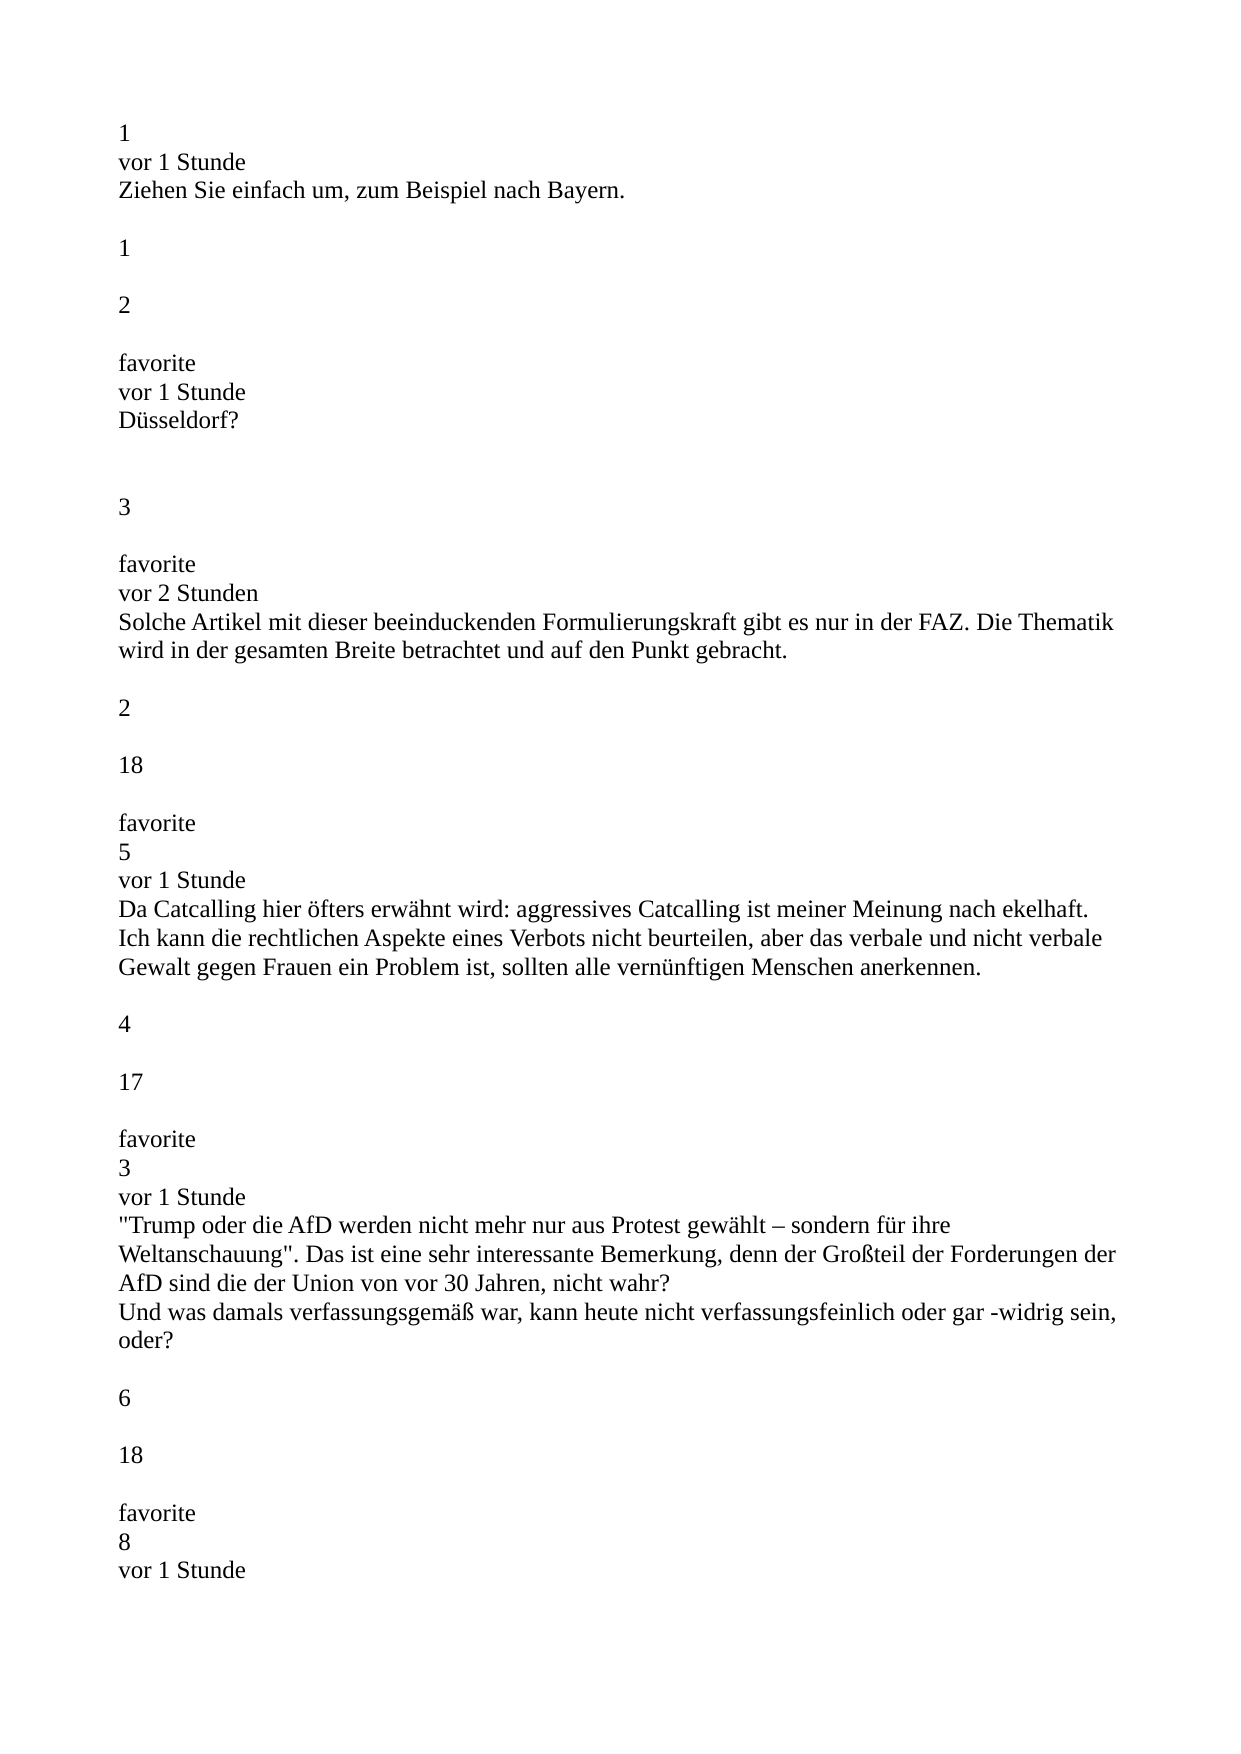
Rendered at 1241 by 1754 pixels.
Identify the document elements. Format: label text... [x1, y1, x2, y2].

text Und was damals verfassungsgemäß war, kann heute nicht verfassungsfeinlich oder gar -widrig sein, oder? [118, 1297, 1122, 1354]
text 18 [118, 1441, 1122, 1469]
text 3 [118, 492, 1122, 521]
text 1 [118, 233, 1122, 262]
text 4 [118, 1009, 1122, 1038]
text 5 [118, 837, 1122, 866]
text Ziehen Sie einfach um, zum Beispiel nach Bayern. [118, 176, 1122, 204]
text favorite [118, 1498, 1122, 1527]
text vor 1 Stunde [118, 377, 1122, 406]
text favorite [118, 348, 1122, 377]
text 1 [118, 118, 1122, 147]
text favorite [118, 1124, 1122, 1153]
text Solche Artikel mit dieser beeinduckenden Formulierungskraft gibt es nur in der FAZ. Die Thematik wird in der gesamten Breite betrachtet und auf den Punkt gebracht. [118, 607, 1122, 664]
text vor 1 Stunde [118, 1182, 1122, 1211]
text vor 2 Stunden [118, 578, 1122, 607]
text favorite [118, 549, 1122, 578]
text 17 [118, 1067, 1122, 1096]
text 6 [118, 1383, 1122, 1412]
text vor 1 Stunde [118, 147, 1122, 176]
text Da Catcalling hier öfters erwähnt wird: aggressives Catcalling ist meiner Meinung nach ekelhaft. Ich kann die rechtlichen Aspekte eines Verbots nicht beurteilen, aber das verbale und nicht verbale Gewalt gegen Frauen ein Problem ist, sollten alle vernünftigen Menschen anerkennen. [118, 894, 1122, 981]
text 3 [118, 1153, 1122, 1182]
text vor 1 Stunde [118, 1556, 1122, 1584]
text 2 [118, 693, 1122, 722]
text favorite [118, 808, 1122, 837]
text 18 [118, 751, 1122, 779]
text 2 [118, 291, 1122, 319]
text 8 [118, 1527, 1122, 1556]
text Düsseldorf? [118, 406, 1122, 434]
text vor 1 Stunde [118, 866, 1122, 894]
text "Trump oder die AfD werden nicht mehr nur aus Protest gewählt – sondern für ihre Weltanschauung". Das ist eine sehr interessante Bemerkung, denn der Großteil der Forderungen der AfD sind die der Union von vor 30 Jahren, nicht wahr? [118, 1211, 1122, 1297]
